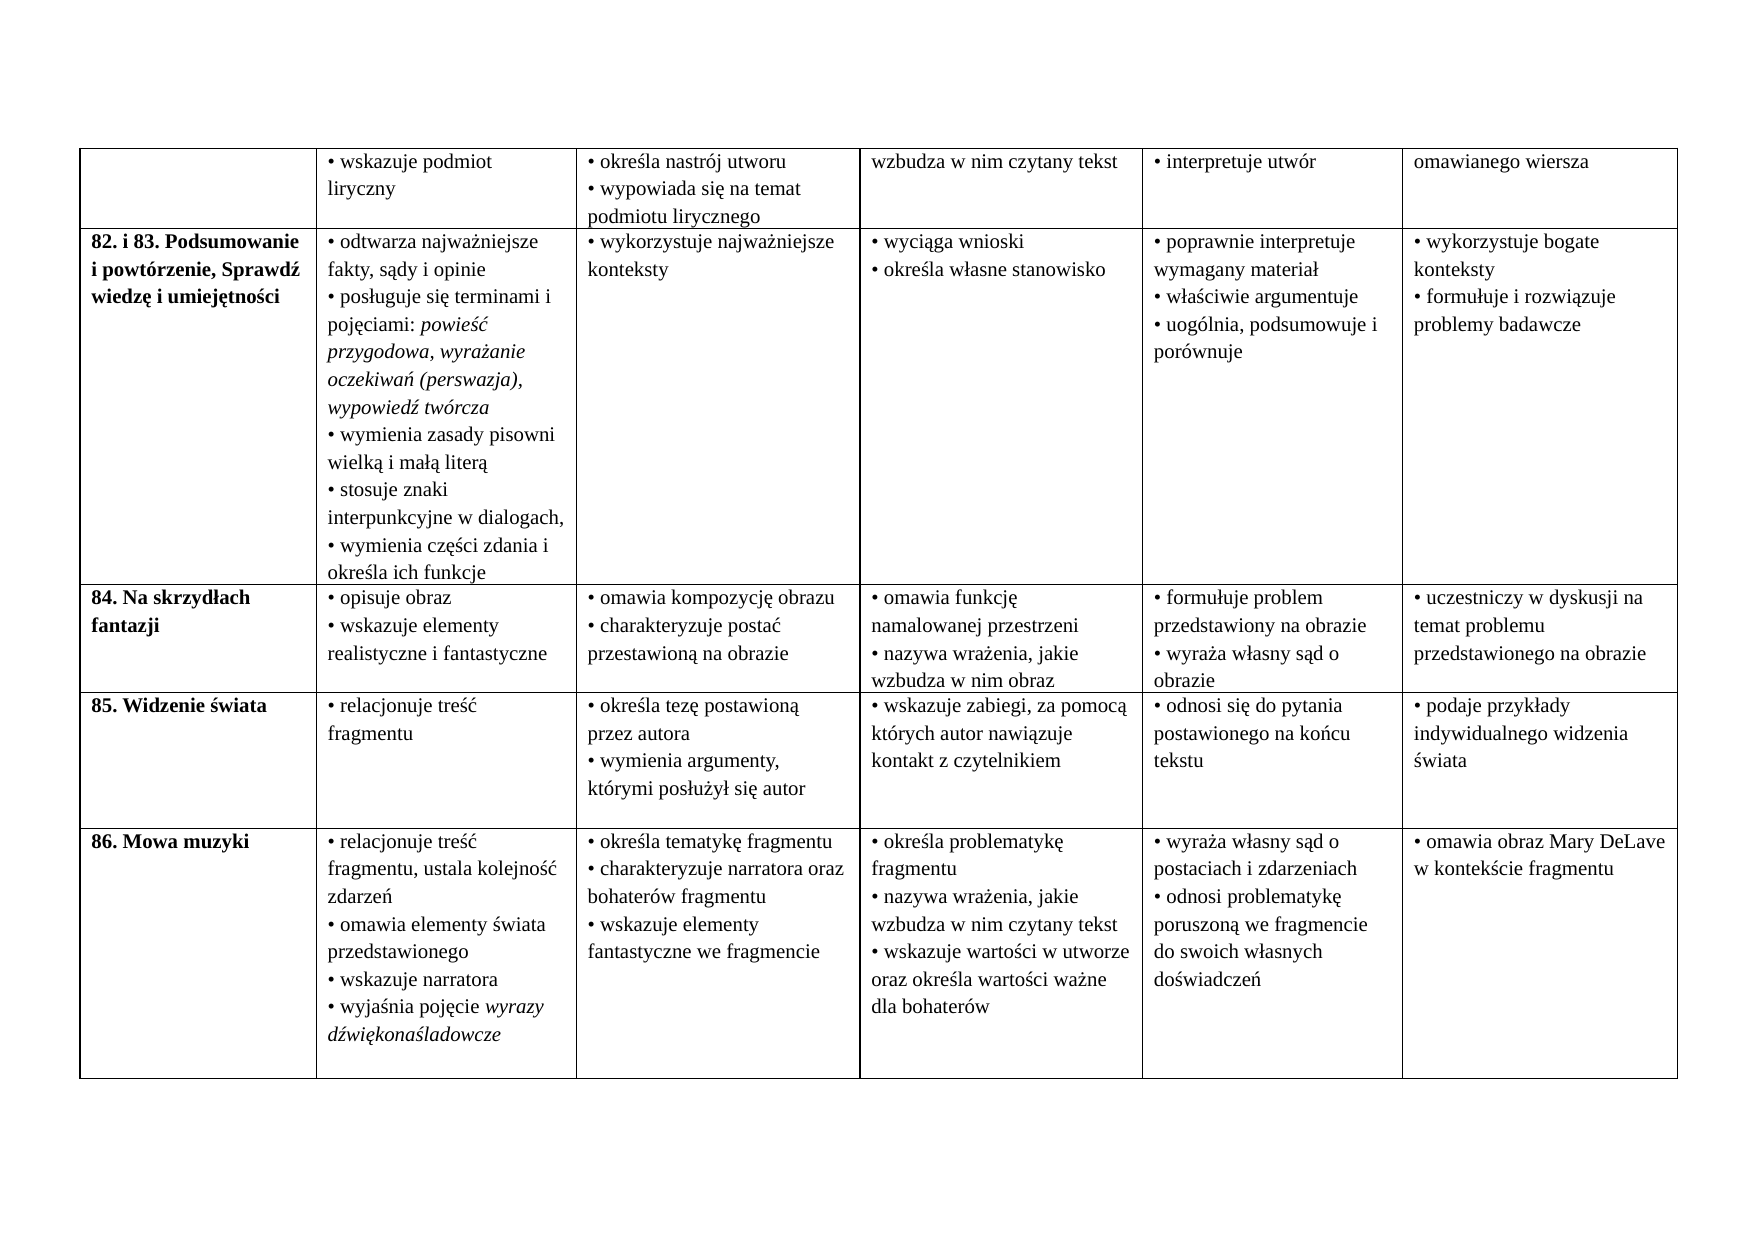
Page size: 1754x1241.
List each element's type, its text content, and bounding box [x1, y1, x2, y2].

table_cell • wykorzystuje najważniejsze konteksty [577, 229, 859, 584]
table_cell • określa tematykę fragmentu • charakteryzuje narratora oraz bohaterów fragmentu • wskazuje elementy fantastyczne we fragmencie [577, 829, 859, 1078]
table_cell [81, 149, 316, 228]
table_cell • poprawnie interpretuje wymagany materiał • właściwie argumentuje • uogólnia, podsumowuje i porównuje [1143, 229, 1402, 584]
table_cell 85. Widzenie świata [81, 693, 316, 828]
table_cell • określa nastrój utworu • wypowiada się na temat podmiotu lirycznego [577, 149, 859, 228]
table_cell • omawia kompozycję obrazu • charakteryzuje postać przestawioną na obrazie [577, 585, 859, 692]
table_cell • relacjonuje treść fragmentu [317, 693, 576, 828]
table_cell • interpretuje utwór [1143, 149, 1402, 228]
table_cell • wyraża własny sąd o postaciach i zdarzeniach • odnosi problematykę poruszoną we fragmencie do swoich własnych doświadczeń [1143, 829, 1402, 1078]
table_cell • odnosi się do pytania postawionego na końcu tekstu [1143, 693, 1402, 828]
table_cell 84. Na skrzydłach fantazji [81, 585, 316, 692]
table_cell • wskazuje podmiot liryczny [317, 149, 576, 228]
table_cell • odtwarza najważniejsze fakty, sądy i opinie • posługuje się terminami i pojęciami: powieść przygodowa, wyrażanie oczekiwań (perswazja), wypowiedź twórcza • wymienia zasady pisowni wielką i małą literą • stosuje znaki interpunkcyjne w dialogach, • wymienia części zdania i określa ich funkcje [317, 229, 576, 584]
table_cell omawianego wiersza [1403, 149, 1677, 228]
table_cell • określa problematykę fragmentu • nazywa wrażenia, jakie wzbudza w nim czytany tekst • wskazuje wartości w utworze oraz określa wartości ważne dla bohaterów [861, 829, 1142, 1078]
table_cell • wykorzystuje bogate konteksty • formułuje i rozwiązuje problemy badawcze [1403, 229, 1677, 584]
table_cell • wyciąga wnioski • określa własne stanowisko [861, 229, 1142, 584]
table_cell • relacjonuje treść fragmentu, ustala kolejność zdarzeń • omawia elementy świata przedstawionego • wskazuje narratora • wyjaśnia pojęcie wyrazy dźwiękonaśladowcze [317, 829, 576, 1078]
table_cell wzbudza w nim czytany tekst [861, 149, 1142, 228]
table_cell • omawia funkcję namalowanej przestrzeni • nazywa wrażenia, jakie wzbudza w nim obraz [861, 585, 1142, 692]
table_cell • formułuje problem przedstawiony na obrazie • wyraża własny sąd o obrazie [1143, 585, 1402, 692]
table_cell • podaje przykłady indywidualnego widzenia świata [1403, 693, 1677, 828]
table_cell • opisuje obraz • wskazuje elementy realistyczne i fantastyczne [317, 585, 576, 692]
table_cell • wskazuje zabiegi, za pomocą których autor nawiązuje kontakt z czytelnikiem [861, 693, 1142, 828]
table_cell • określa tezę postawioną przez autora • wymienia argumenty, którymi posłużył się autor [577, 693, 859, 828]
table_cell 82. i 83. Podsumowanie i powtórzenie, Sprawdź wiedzę i umiejętności [81, 229, 316, 584]
table_cell • uczestniczy w dyskusji na temat problemu przedstawionego na obrazie [1403, 585, 1677, 692]
table_cell • omawia obraz Mary DeLave w kontekście fragmentu [1403, 829, 1677, 1078]
table_cell 86. Mowa muzyki [81, 829, 316, 1078]
